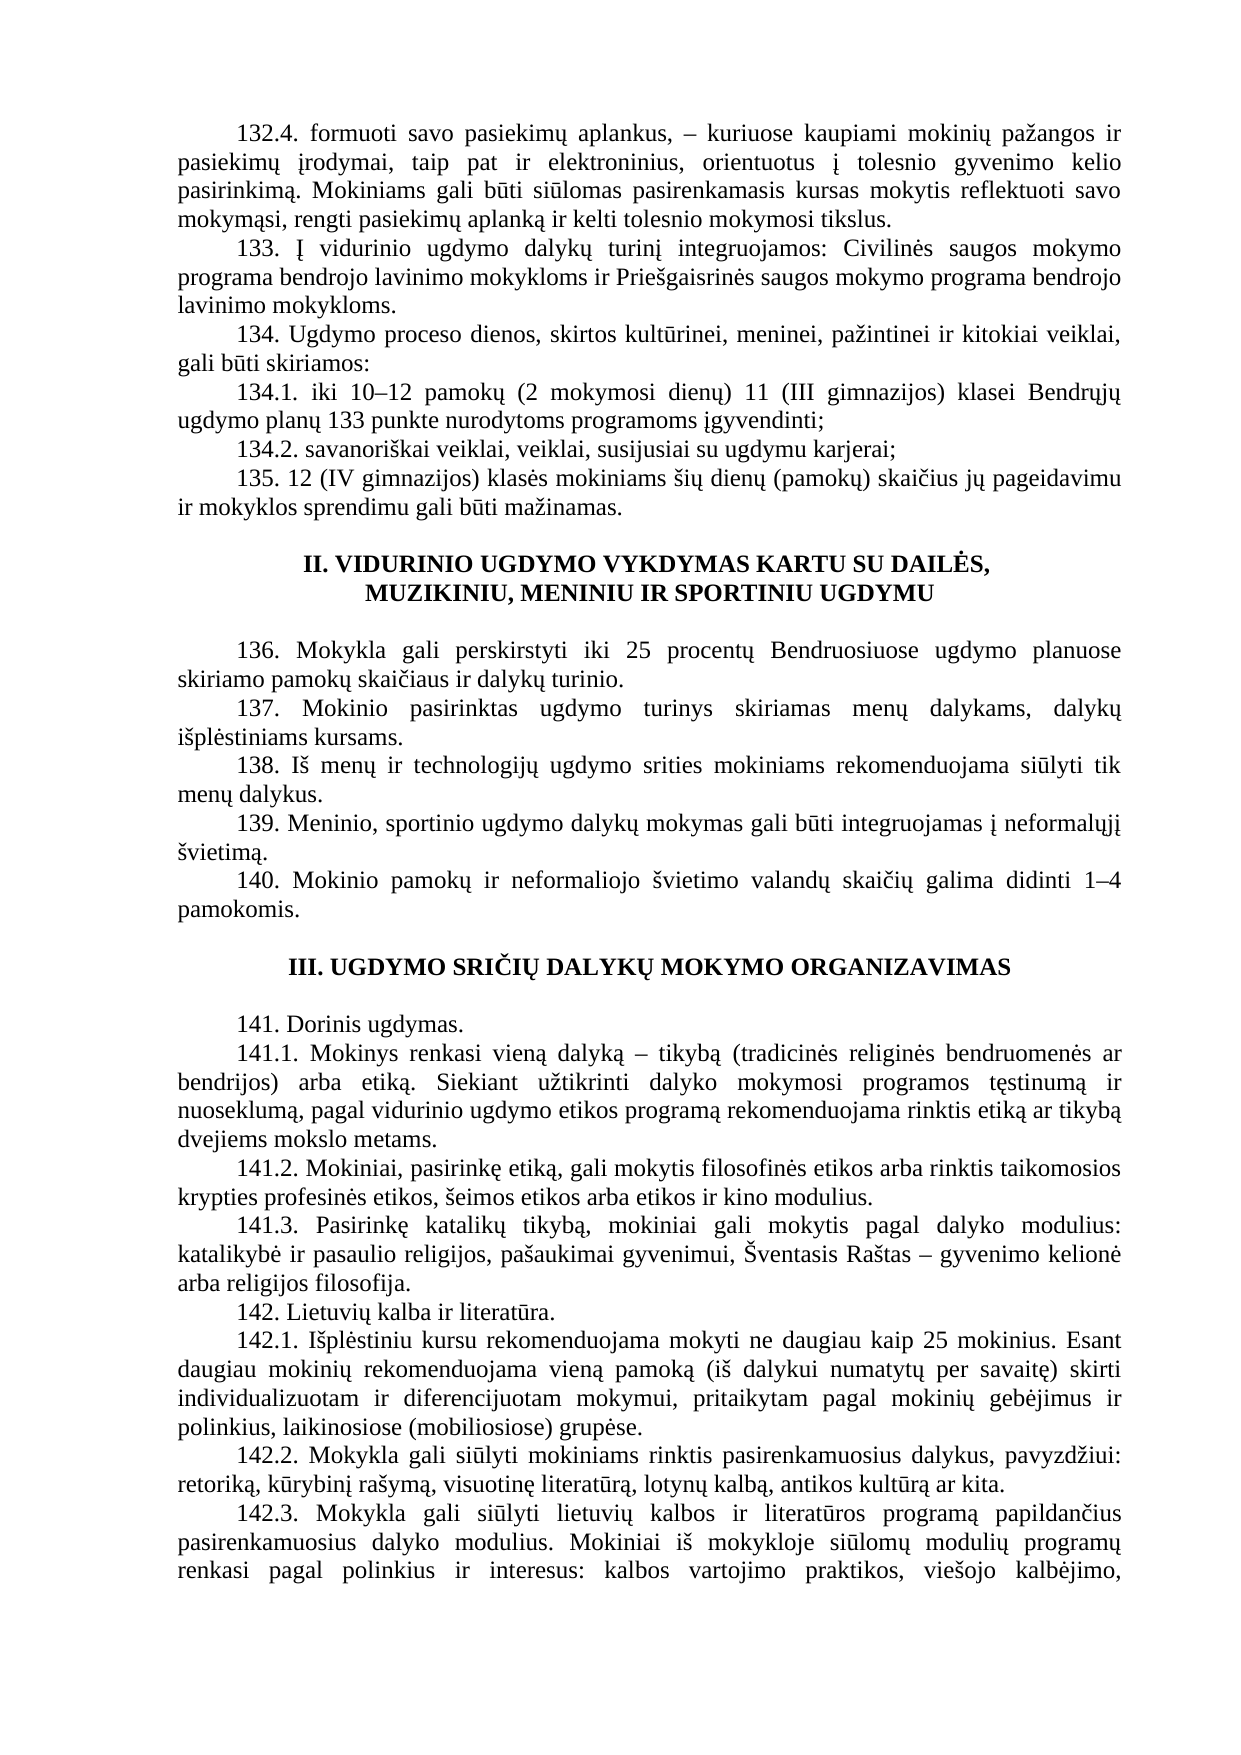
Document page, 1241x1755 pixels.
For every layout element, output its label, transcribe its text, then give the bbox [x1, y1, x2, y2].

text 135. 12 (IV gimnazijos) klasės mokiniams šių dienų (pamokų) skaičius jų pageidavimu ir mokyklos sprendimu gali būti mažinamas. [177, 463, 1122, 521]
text 133. Į vidurinio ugdymo dalykų turinį integruojamos: Civilinės saugos mokymo programa bendrojo lavinimo mokykloms ir Priešgaisrinės saugos mokymo programa bendrojo lavinimo mokykloms. [177, 233, 1122, 319]
text 142.3. Mokykla gali siūlyti lietuvių kalbos ir literatūros programą papildančius pasirenkamuosius dalyko modulius. Mokiniai iš mokykloje siūlomų modulių programų renkasi pagal polinkius ir interesus: kalbos vartojimo praktikos, viešojo kalbėjimo, [177, 1498, 1122, 1584]
text 141.1. Mokinys renkasi vieną dalyką – tikybą (tradicinės religinės bendruomenės ar bendrijos) arba etiką. Siekiant užtikrinti dalyko mokymosi programos tęstinumą ir nuoseklumą, pagal vidurinio ugdymo etikos programą rekomenduojama rinktis etiką ar tikybą dvejiems mokslo metams. [177, 1038, 1122, 1153]
text 142.1. Išplėstiniu kursu rekomenduojama mokyti ne daugiau kaip 25 mokinius. Esant daugiau mokinių rekomenduojama vieną pamoką (iš dalykui numatytų per savaitę) skirti individualizuotam ir diferencijuotam mokymui, pritaikytam pagal mokinių gebėjimus ir polinkius, laikinosiose (mobiliosiose) grupėse. [177, 1326, 1122, 1441]
text 141.2. Mokiniai, pasirinkę etiką, gali mokytis filosofinės etikos arba rinktis taikomosios krypties profesinės etikos, šeimos etikos arba etikos ir kino modulius. [177, 1153, 1122, 1211]
text II. VIDURINIO UGDYMO VYKDYMAS KARTU SU DAILĖS, MUZIKINIU, MENINIU IR SPORTINIU UGDYMU [177, 549, 1122, 607]
text 137. Mokinio pasirinktas ugdymo turinys skiriamas menų dalykams, dalykų išplėstiniams kursams. [177, 693, 1122, 751]
text 134. Ugdymo proceso dienos, skirtos kultūrinei, meninei, pažintinei ir kitokiai veiklai, gali būti skiriamos: [177, 319, 1122, 377]
text III. UGDYMO SRIČIŲ DALYKŲ MOKYMO ORGANIZAVIMAS [177, 952, 1122, 981]
text 141.3. Pasirinkę katalikų tikybą, mokiniai gali mokytis pagal dalyko modulius: katalikybė ir pasaulio religijos, pašaukimai gyvenimui, Šventasis Raštas – gyvenimo kelionė arba religijos filosofija. [177, 1211, 1122, 1297]
text 140. Mokinio pamokų ir neformaliojo švietimo valandų skaičių galima didinti 1–4 pamokomis. [177, 866, 1122, 923]
text 139. Meninio, sportinio ugdymo dalykų mokymas gali būti integruojamas į neformalųjį švietimą. [177, 808, 1122, 866]
text 132.4. formuoti savo pasiekimų aplankus, – kuriuose kaupiami mokinių pažangos ir pasiekimų įrodymai, taip pat ir elektroninius, orientuotus į tolesnio gyvenimo kelio pasirinkimą. Mokiniams gali būti siūlomas pasirenkamasis kursas mokytis reflektuoti savo mokymąsi, rengti pasiekimų aplanką ir kelti tolesnio mokymosi tikslus. [177, 118, 1122, 233]
text 136. Mokykla gali perskirstyti iki 25 procentų Bendruosiuose ugdymo planuose skiriamo pamokų skaičiaus ir dalykų turinio. [177, 636, 1122, 693]
text 138. Iš menų ir technologijų ugdymo srities mokiniams rekomenduojama siūlyti tik menų dalykus. [177, 751, 1122, 808]
text 134.1. iki 10–12 pamokų (2 mokymosi dienų) 11 (III gimnazijos) klasei Bendrųjų ugdymo planų 133 punkte nurodytoms programoms įgyvendinti; [177, 377, 1122, 434]
text 142. Lietuvių kalba ir literatūra. [177, 1297, 1122, 1326]
text 141. Dorinis ugdymas. [177, 1009, 1122, 1038]
text 142.2. Mokykla gali siūlyti mokiniams rinktis pasirenkamuosius dalykus, pavyzdžiui: retoriką, kūrybinį rašymą, visuotinę literatūrą, lotynų kalbą, antikos kultūrą ar kita. [177, 1441, 1122, 1498]
text 134.2. savanoriškai veiklai, veiklai, susijusiai su ugdymu karjerai; [177, 434, 1122, 463]
